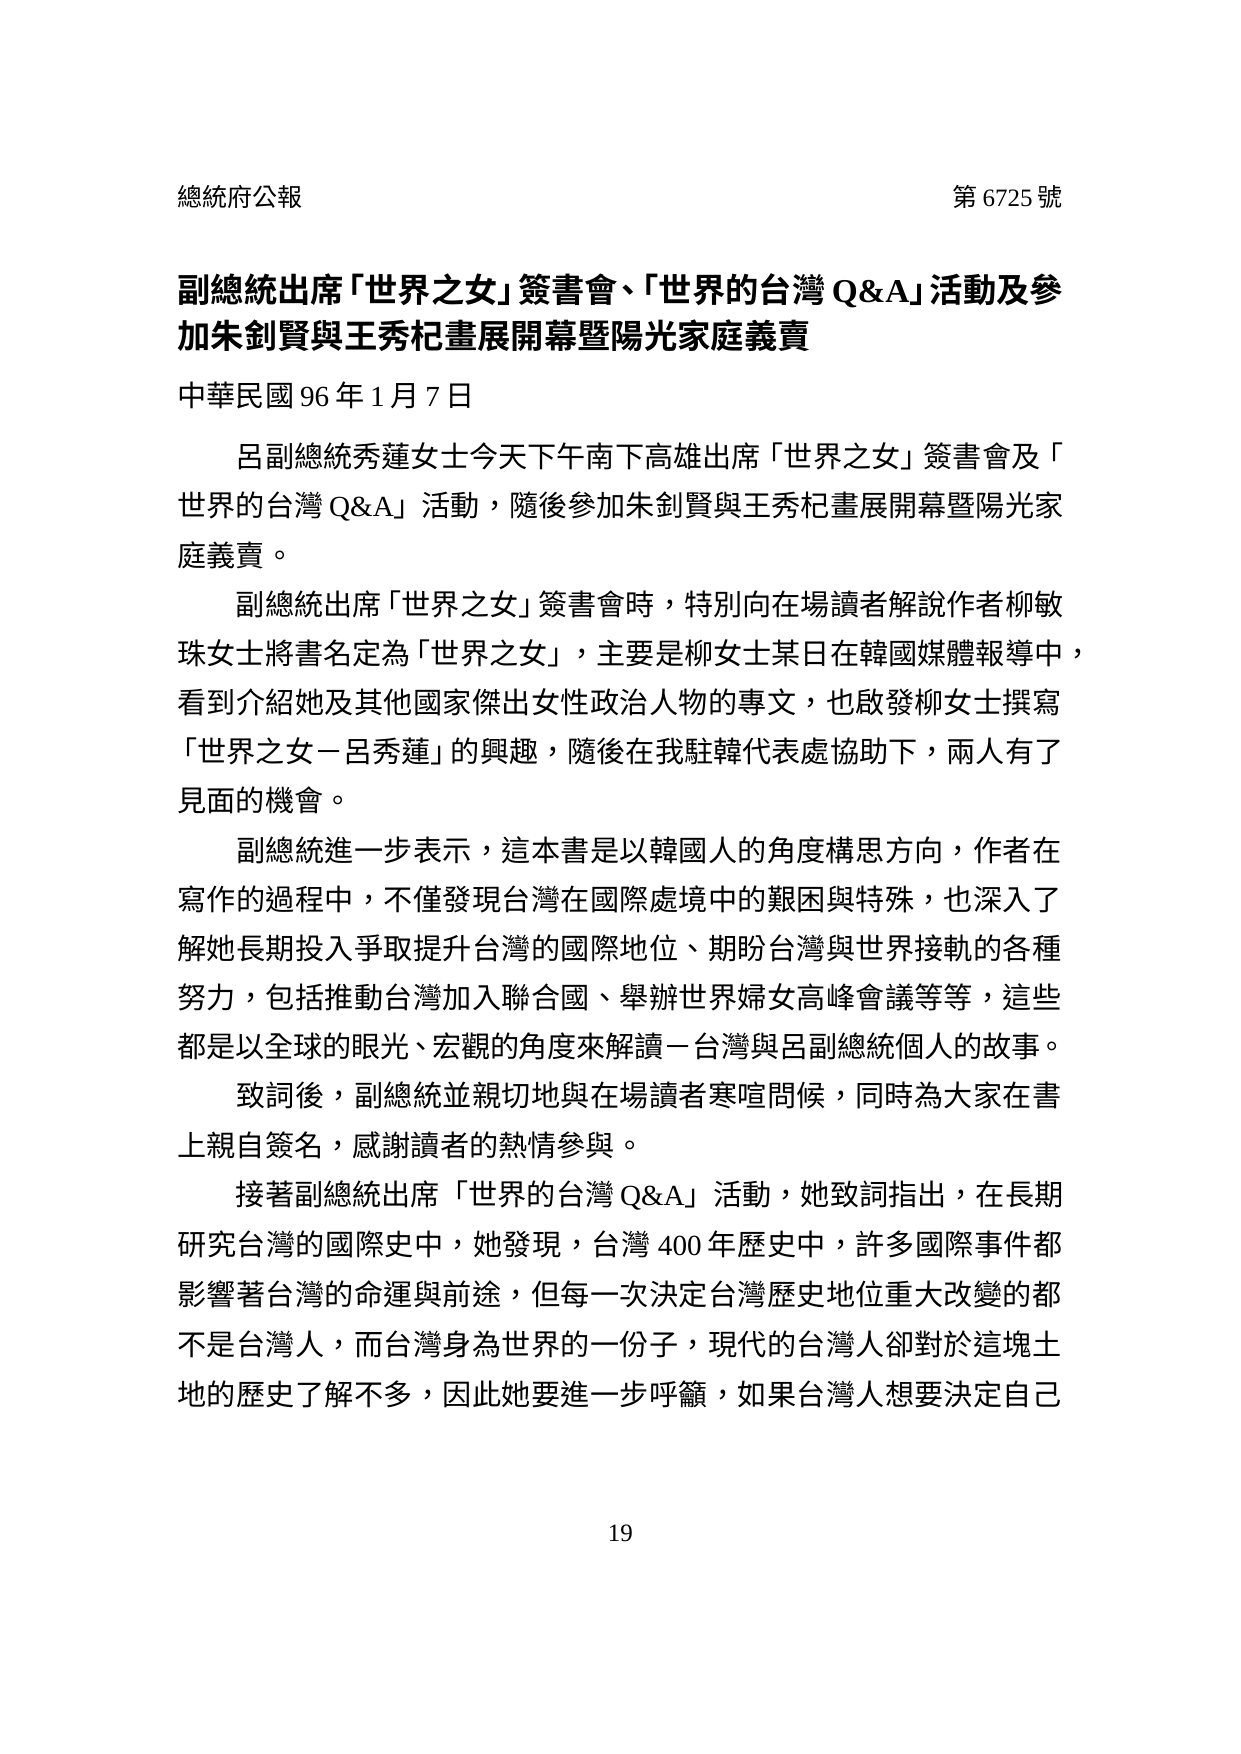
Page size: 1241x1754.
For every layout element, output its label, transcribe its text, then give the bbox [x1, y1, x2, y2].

text 致詞後，副總統並親切地與在場讀者寒喧問候，同時為大家在書上親自簽名，感謝讀者的熱情參與。 [177, 1067, 1063, 1166]
text 呂副總統秀蓮女士今天下午南下高雄出席「世界之女」簽書會及「世界的台灣Q&A」活動，隨後參加朱釗賢與王秀杞畫展開幕暨陽光家庭義賣。 [177, 428, 1063, 576]
text 中華民國96年1月7日 [177, 370, 1063, 416]
text 接著副總統出席「世界的台灣Q&A」活動，她致詞指出，在長期研究台灣的國際史中，她發現，台灣400年歷史中，許多國際事件都影響著台灣的命運與前途，但每一次決定台灣歷史地位重大改變的都不是台灣人，而台灣身為世界的一份子，現代的台灣人卻對於這塊土地的歷史了解不多，因此她要進一步呼籲，如果台灣人想要決定自己 [177, 1166, 1063, 1416]
text 副總統進一步表示，這本書是以韓國人的角度構思方向，作者在寫作的過程中，不僅發現台灣在國際處境中的艱困與特殊，也深入了解她長期投入爭取提升台灣的國際地位、期盼台灣與世界接軌的各種努力，包括推動台灣加入聯合國、舉辦世界婦女高峰會議等等，這些都是以全球的眼光、宏觀的角度來解讀－台灣與呂副總統個人的故事。 [177, 822, 1063, 1067]
text 副總統出席「世界之女」簽書會、「世界的台灣Q&A」活動及參加朱釗賢與王秀杞畫展開幕暨陽光家庭義賣 [177, 266, 1063, 357]
text 副總統出席「世界之女」簽書會時，特別向在場讀者解說作者柳敏珠女士將書名定為「世界之女」，主要是柳女士某日在韓國媒體報導中，看到介紹她及其他國家傑出女性政治人物的專文，也啟發柳女士撰寫「世界之女－呂秀蓮」的興趣，隨後在我駐韓代表處協助下，兩人有了見面的機會。 [177, 576, 1063, 822]
